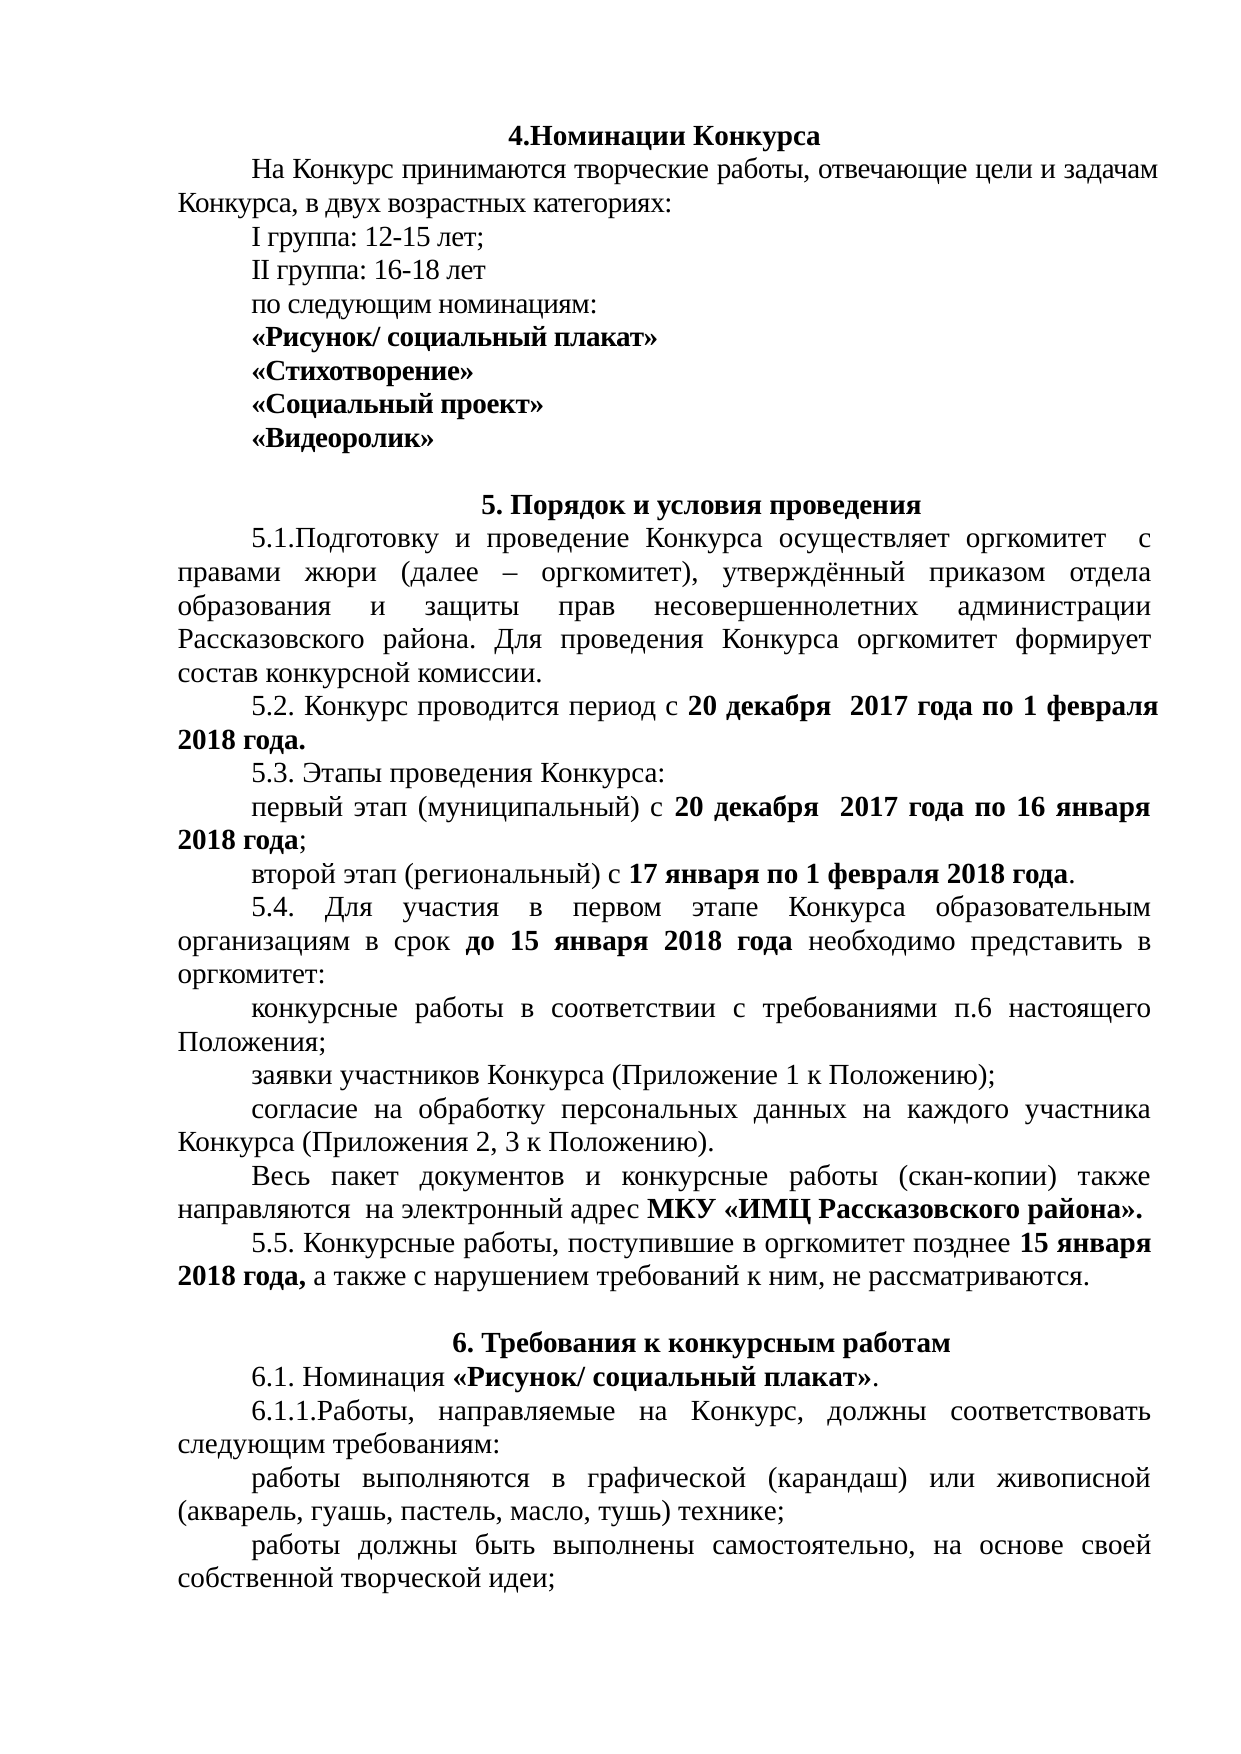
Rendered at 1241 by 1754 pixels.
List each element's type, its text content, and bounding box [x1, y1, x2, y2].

text 5. Порядок и условия проведения [177, 487, 1152, 521]
text «Социальный проект» [177, 386, 1159, 420]
text 6.1. Номинация «Рисунок/ социальный плакат». [177, 1359, 1152, 1393]
text 5.1.Подготовку и проведение Конкурса осуществляет оргкомитет с правами жюри (далее – оргкомитет), утверждённый приказом отдела образования и защиты прав несовершеннолетних администрации Рассказовского района. Для проведения Конкурса оргкомитет формирует состав конкурсной комиссии. [177, 521, 1152, 688]
text второй этап (региональный) с 17 января по 1 февраля 2018 года. [177, 856, 1152, 889]
text 4.Номинации Конкурса [177, 118, 1152, 152]
text 5.4. Для участия в первом этапе Конкурса образовательным организациям в срок до 15 января 2018 года необходимо представить в оргкомитет: [177, 889, 1152, 990]
text «Стихотворение» [177, 353, 1159, 386]
text 5.5. Конкурсные работы, поступившие в оргкомитет позднее 15 января 2018 года, а также с нарушением требований к ним, не рассматриваются. [177, 1225, 1152, 1292]
text «Рисунок/ социальный плакат» [177, 319, 1159, 353]
text 6. Требования к конкурсным работам [177, 1326, 1152, 1359]
text 5.2. Конкурс проводится период с 20 декабря 2017 года по 1 февраля 2018 года. [177, 688, 1159, 755]
text первый этап (муниципальный) с 20 декабря 2017 года по 16 января 2018 года; [177, 789, 1152, 856]
text «Видеоролик» [177, 420, 1159, 453]
text Весь пакет документов и конкурсные работы (скан-копии) также направляются на электронный адрес МКУ «ИМЦ Рассказовского района». [177, 1158, 1152, 1225]
text работы должны быть выполнены самостоятельно, на основе своей собственной творческой идеи; [177, 1527, 1152, 1594]
text по следующим номинациям: [177, 286, 1159, 319]
text заявки участников Конкурса (Приложение 1 к Положению); [177, 1057, 1152, 1091]
text конкурсные работы в соответствии с требованиями п.6 настоящего Положения; [177, 990, 1152, 1057]
text 5.3. Этапы проведения Конкурса: [177, 755, 1152, 789]
text II группа: 16-18 лет [177, 252, 1159, 286]
text I группа: 12-15 лет; [177, 219, 1159, 252]
text 6.1.1.Работы, направляемые на Конкурс, должны соответствовать следующим требованиям: [177, 1393, 1152, 1460]
text согласие на обработку персональных данных на каждого участника Конкурса (Приложения 2, 3 к Положению). [177, 1091, 1152, 1158]
text работы выполняются в графической (карандаш) или живописной (акварель, гуашь, пастель, масло, тушь) технике; [177, 1460, 1152, 1527]
text На Конкурс принимаются творческие работы, отвечающие цели и задачам Конкурса, в двух возрастных категориях: [177, 152, 1159, 219]
